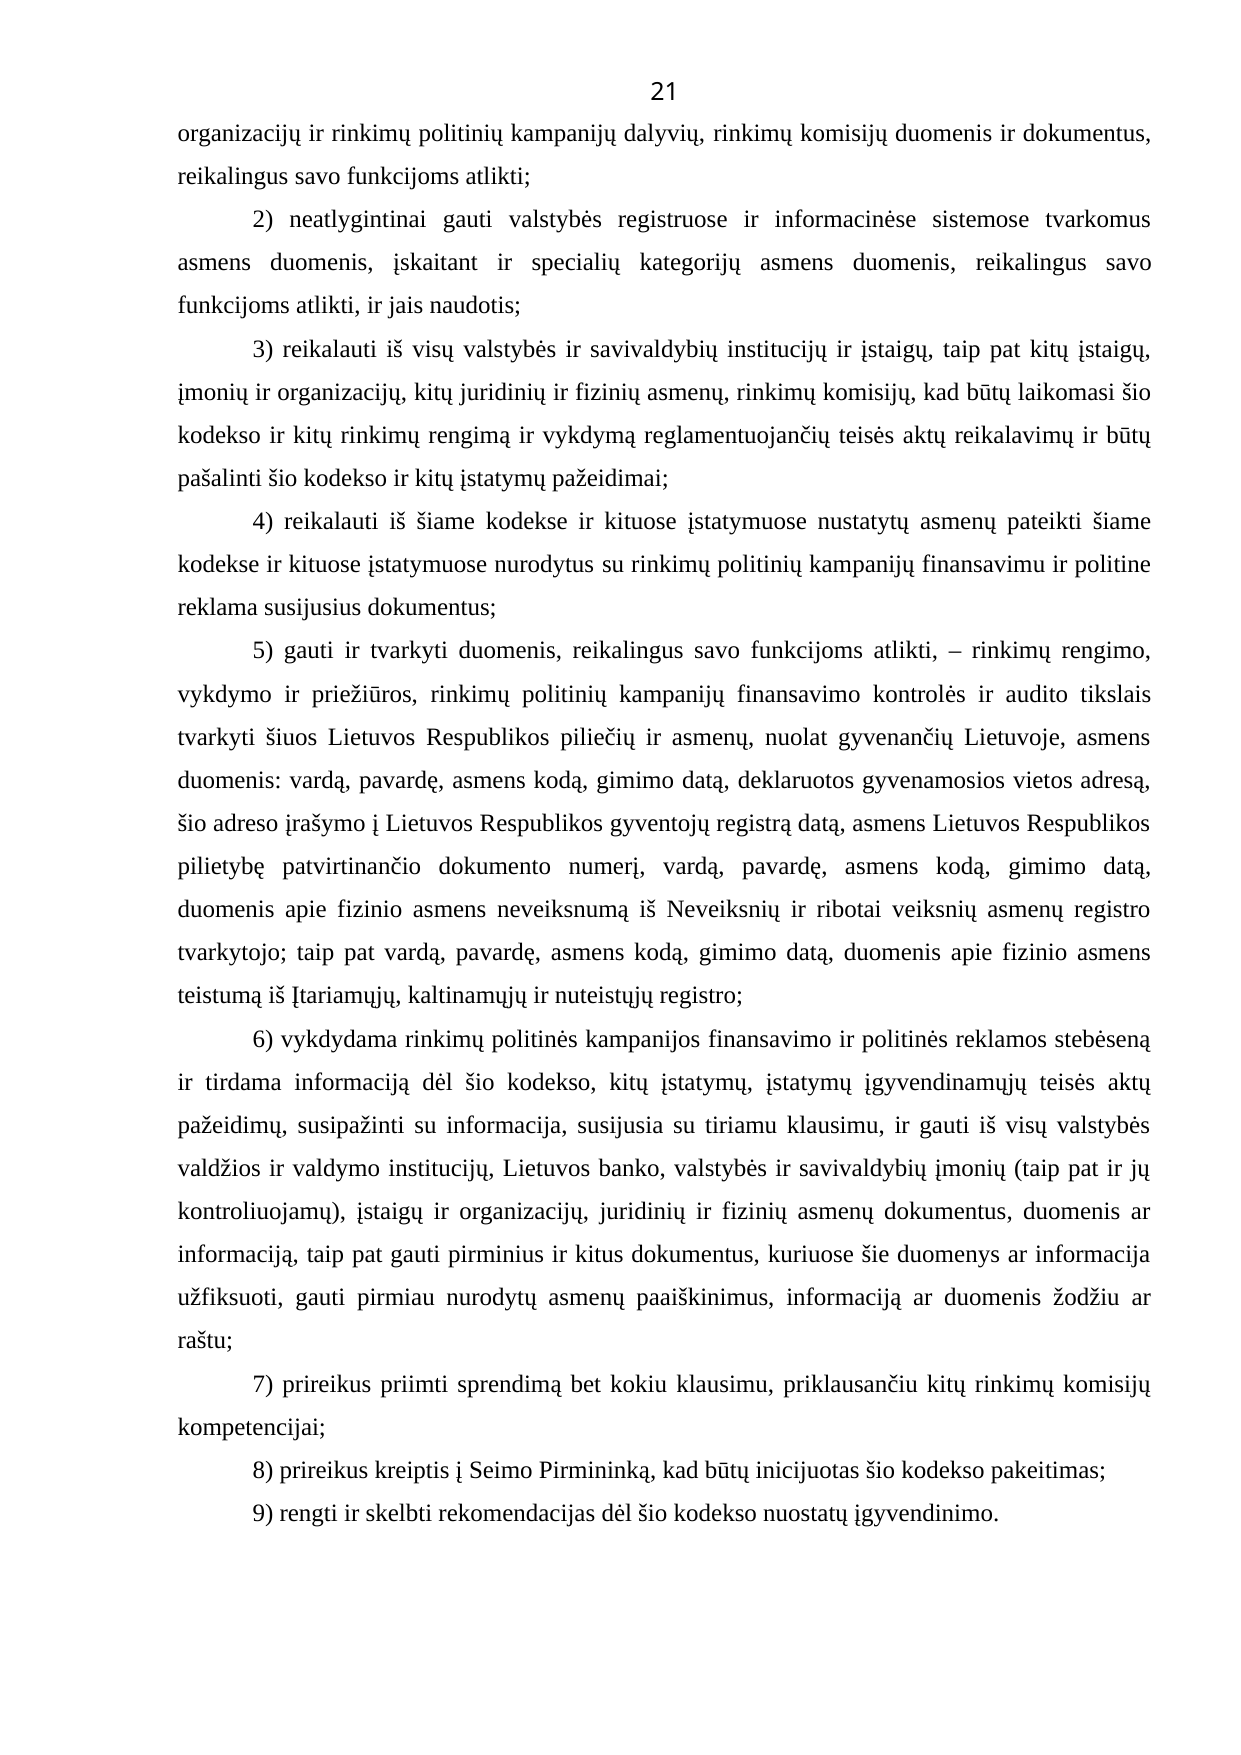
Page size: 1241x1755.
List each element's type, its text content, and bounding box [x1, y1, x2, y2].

text 6) vykdydama rinkimų politinės kampanijos finansavimo ir politinės reklamos stebėseną ir tirdama informaciją dėl šio kodekso, kitų įstatymų, įstatymų įgyvendinamųjų teisės aktų pažeidimų, susipažinti su informacija, susijusia su tiriamu klausimu, ir gauti iš visų valstybės valdžios ir valdymo institucijų, Lietuvos banko, valstybės ir savivaldybių įmonių (taip pat ir jų kontroliuojamų), įstaigų ir organizacijų, juridinių ir fizinių asmenų dokumentus, duomenis ar informaciją, taip pat gauti pirminius ir kitus dokumentus, kuriuose šie duomenys ar informacija užfiksuoti, gauti pirmiau nurodytų asmenų paaiškinimus, informaciją ar duomenis žodžiu ar raštu; [177, 1024, 1152, 1354]
text 4) reikalauti iš šiame kodekse ir kituose įstatymuose nustatytų asmenų pateikti šiame kodekse ir kituose įstatymuose nurodytus su rinkimų politinių kampanijų finansavimu ir politine reklama susijusius dokumentus; [177, 506, 1152, 621]
text 2) neatlygintinai gauti valstybės registruose ir informacinėse sistemose tvarkomus asmens duomenis, įskaitant ir specialių kategorijų asmens duomenis, reikalingus savo funkcijoms atlikti, ir jais naudotis; [177, 204, 1152, 319]
text 3) reikalauti iš visų valstybės ir savivaldybių institucijų ir įstaigų, taip pat kitų įstaigų, įmonių ir organizacijų, kitų juridinių ir fizinių asmenų, rinkimų komisijų, kad būtų laikomasi šio kodekso ir kitų rinkimų rengimą ir vykdymą reglamentuojančių teisės aktų reikalavimų ir būtų pašalinti šio kodekso ir kitų įstatymų pažeidimai; [177, 334, 1152, 492]
text 5) gauti ir tvarkyti duomenis, reikalingus savo funkcijoms atlikti, – rinkimų rengimo, vykdymo ir priežiūros, rinkimų politinių kampanijų finansavimo kontrolės ir audito tikslais tvarkyti šiuos Lietuvos Respublikos piliečių ir asmenų, nuolat gyvenančių Lietuvoje, asmens duomenis: vardą, pavardę, asmens kodą, gimimo datą, deklaruotos gyvenamosios vietos adresą, šio adreso įrašymo į Lietuvos Respublikos gyventojų registrą datą, asmens Lietuvos Respublikos pilietybę patvirtinančio dokumento numerį, vardą, pavardę, asmens kodą, gimimo datą, duomenis apie fizinio asmens neveiksnumą iš Neveiksnių ir ribotai veiksnių asmenų registro tvarkytojo; taip pat vardą, pavardę, asmens kodą, gimimo datą, duomenis apie fizinio asmens teistumą iš Įtariamųjų, kaltinamųjų ir nuteistųjų registro; [177, 636, 1152, 1009]
text organizacijų ir rinkimų politinių kampanijų dalyvių, rinkimų komisijų duomenis ir dokumentus, reikalingus savo funkcijoms atlikti; [177, 118, 1152, 190]
text 7) prireikus priimti sprendimą bet kokiu klausimu, priklausančiu kitų rinkimų komisijų kompetencijai; [177, 1369, 1152, 1441]
text 8) prireikus kreiptis į Seimo Pirmininką, kad būtų inicijuotas šio kodekso pakeitimas; [177, 1455, 1152, 1484]
text 9) rengti ir skelbti rekomendacijas dėl šio kodekso nuostatų įgyvendinimo. [177, 1498, 1152, 1527]
